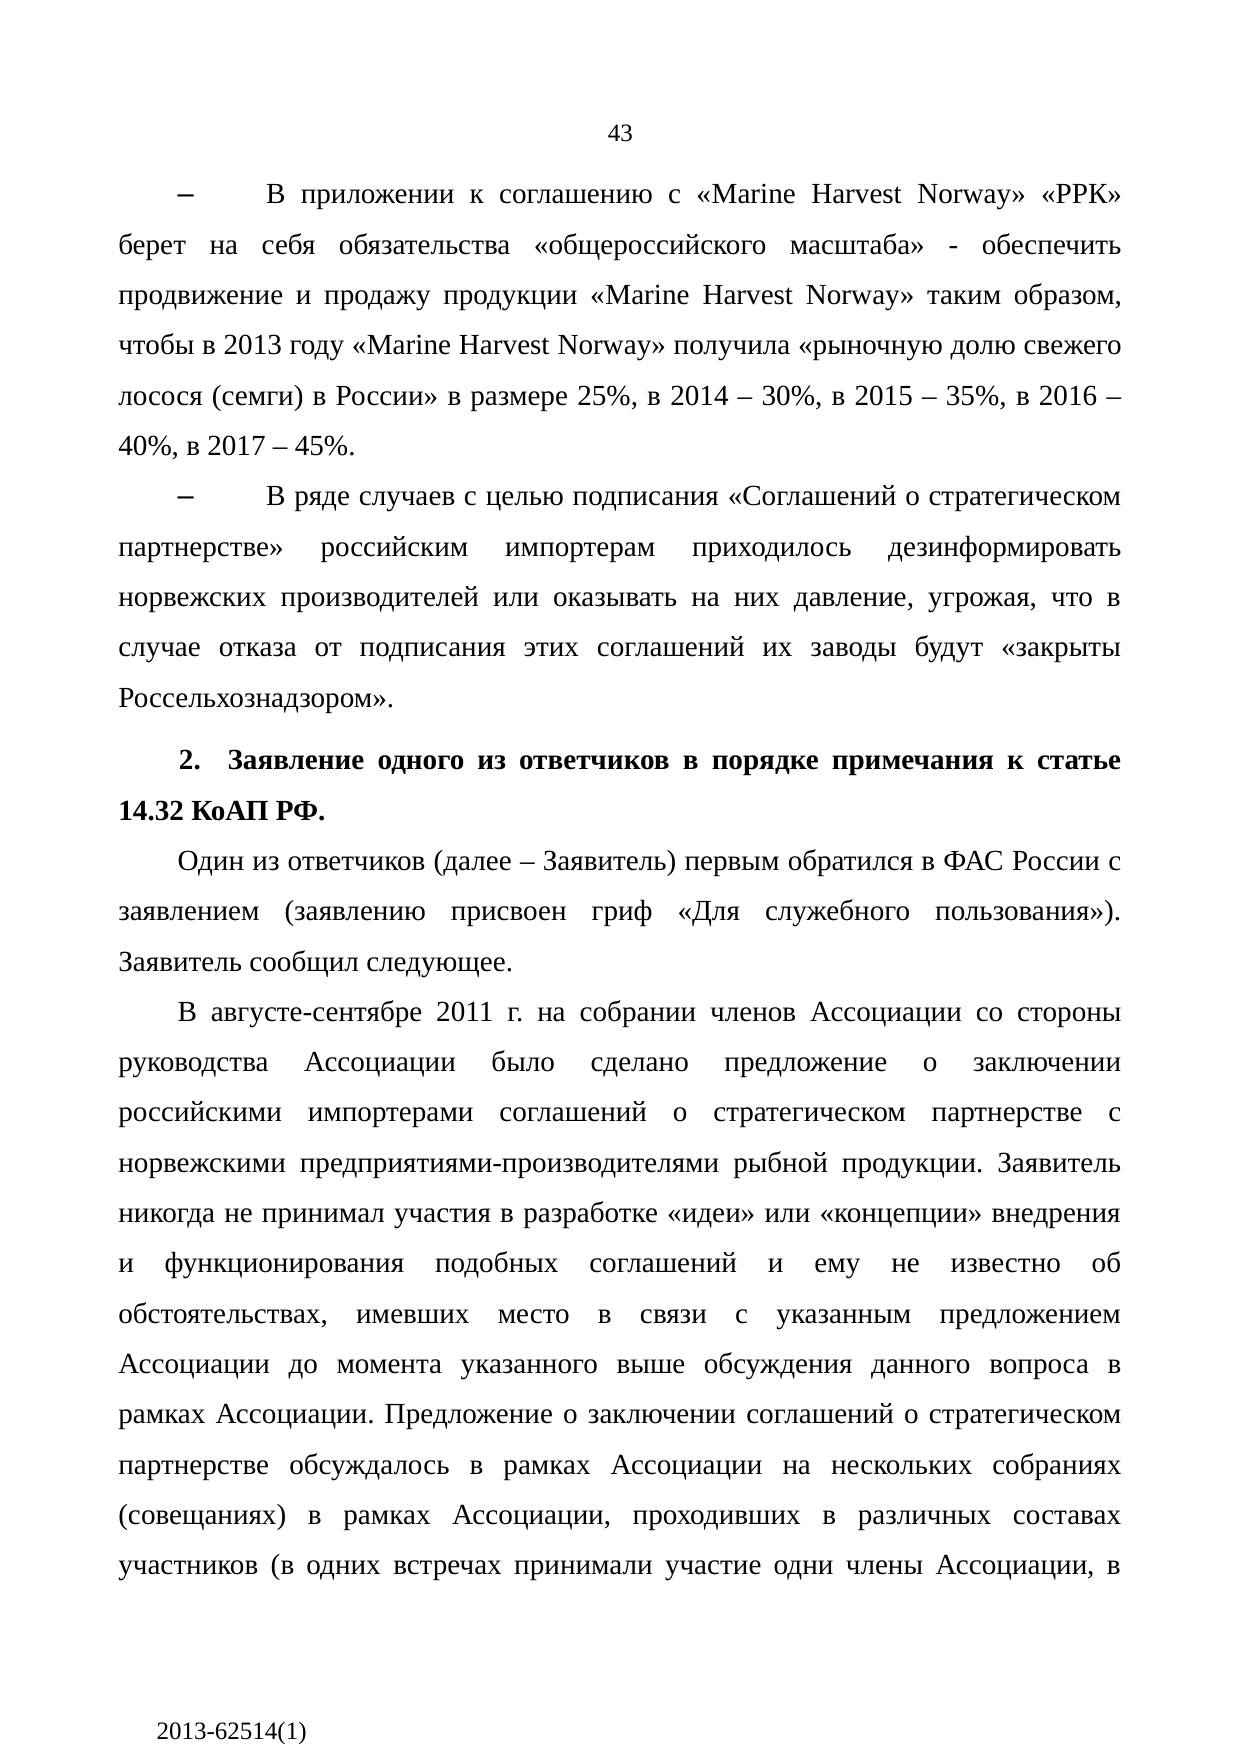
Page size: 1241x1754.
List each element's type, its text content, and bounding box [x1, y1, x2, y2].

list Заявление одного из ответчиков в порядке примечания к статье 14.32 КоАП РФ. [118, 742, 1122, 826]
text Один из ответчиков (далее – Заявитель) первым обратился в ФАС России с заявлением (заявлению присвоен гриф «Для служебного пользования»). Заявитель сообщил следующее. [118, 843, 1122, 977]
list В ряде случаев с целью подписания «Соглашений о стратегическом партнерстве» российским импортерам приходилось дезинформировать норвежских производителей или оказывать на них давление, угрожая, что в случае отказа от подписания этих соглашений их заводы будут «закрыты Россельхознадзором». [118, 478, 1122, 713]
list В приложении к соглашению с «Marine Harvest Norway» «РРК» берет на себя обязательства «общероссийского масштаба» - обеспечить продвижение и продажу продукции «Marine Harvest Norway» таким образом, чтобы в 2013 году «Marine Harvest Norway» получила «рыночную долю свежего лосося (семги) в России» в размере 25%, в 2014 – 30%, в 2015 – 35%, в 2016 – 40%, в 2017 – 45%. [118, 176, 1122, 462]
text В августе-сентябре 2011 г. на собрании членов Ассоциации со стороны руководства Ассоциации было сделано предложение о заключении российскими импортерами соглашений о стратегическом партнерстве с норвежскими предприятиями-производителями рыбной продукции. Заявитель никогда не принимал участия в разработке «идеи» или «концепции» внедрения и функционирования подобных соглашений и ему не известно об обстоятельствах, имевших место в связи с указанным предложением Ассоциации до момента указанного выше обсуждения данного вопроса в рамках Ассоциации. Предложение о заключении соглашений о стратегическом партнерстве обсуждалось в рамках Ассоциации на нескольких собраниях (совещаниях) в рамках Ассоциации, проходивших в различных составах участников (в одних встречах принимали участие одни члены Ассоциации, в [118, 994, 1122, 1581]
